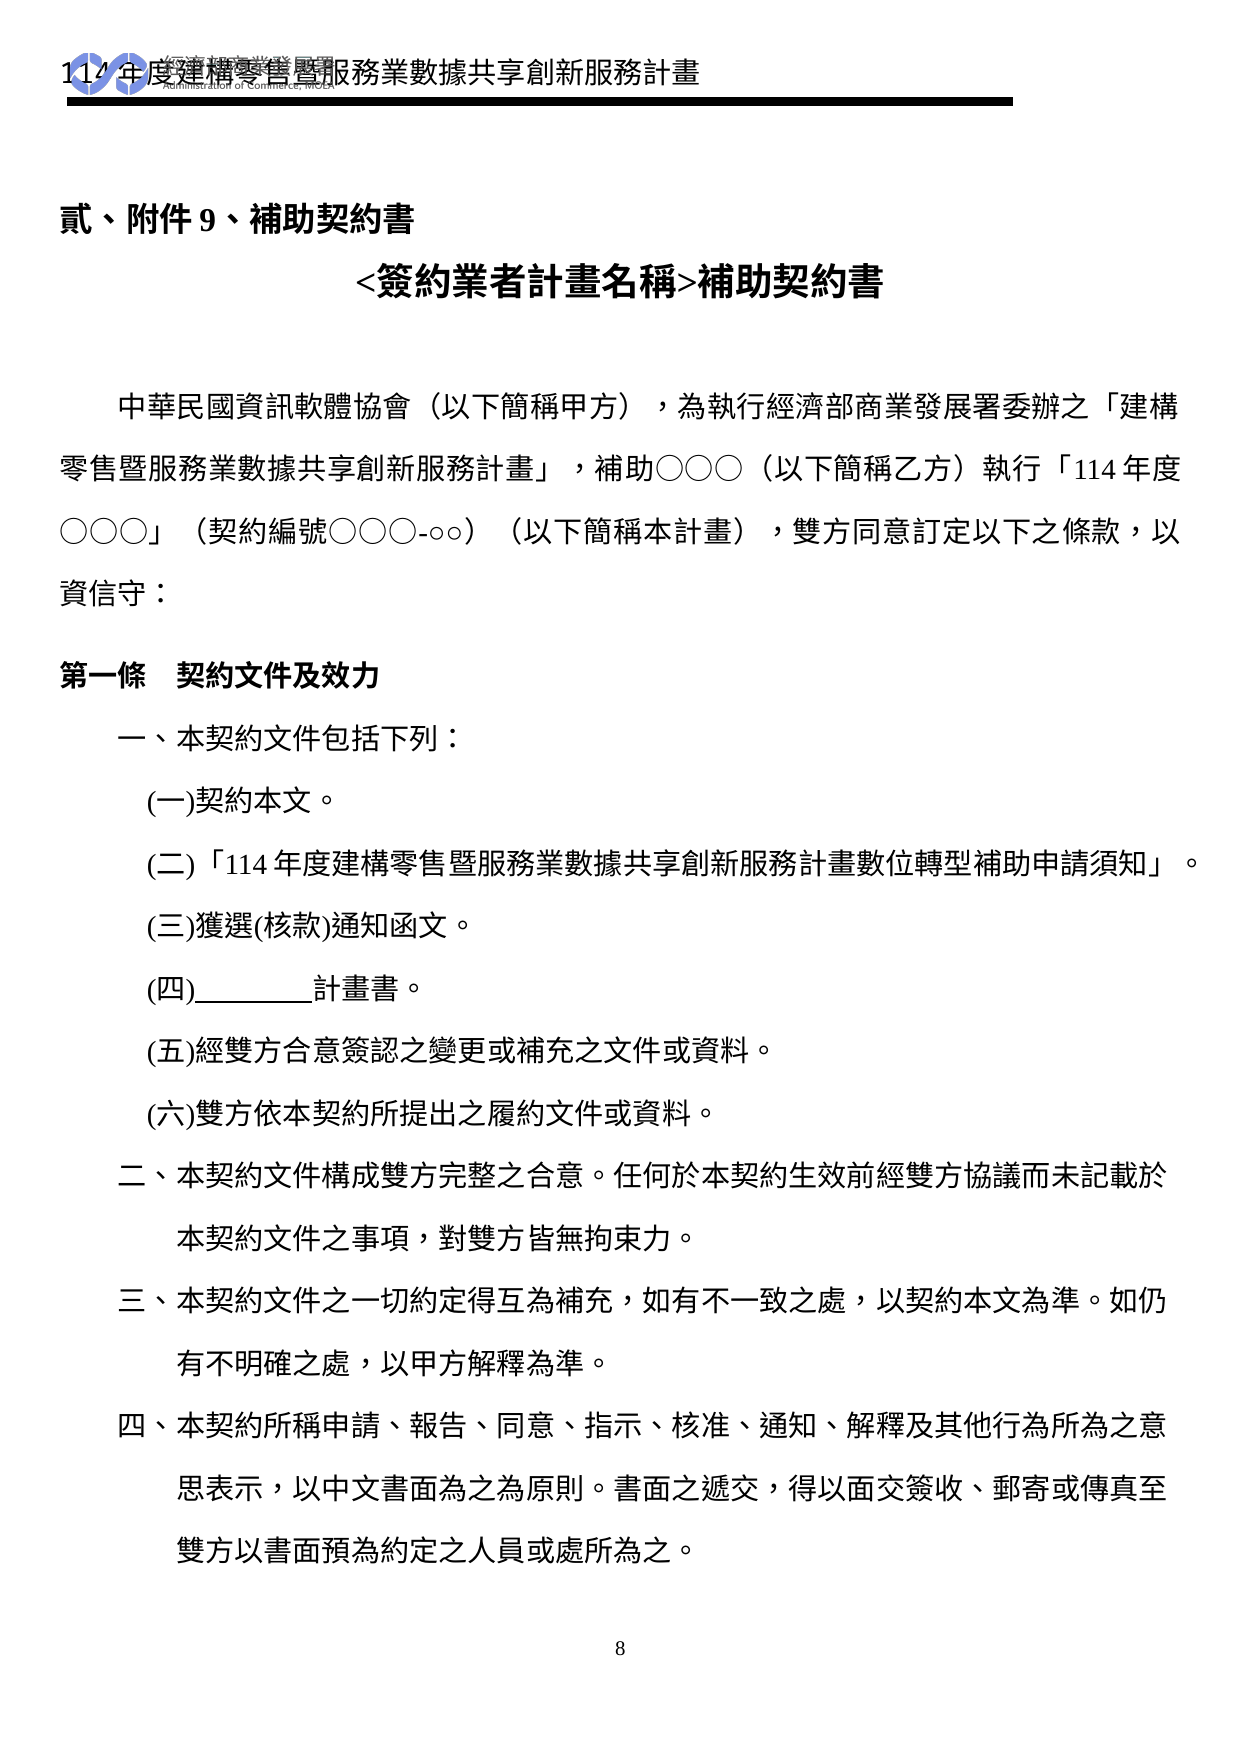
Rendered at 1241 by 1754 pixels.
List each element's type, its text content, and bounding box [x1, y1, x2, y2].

text 第一條 契約文件及效力 [59, 632, 1181, 695]
text 中華民國資訊軟體協會（以下簡稱甲方），為執行經濟部商業發展署委辦之「建構零售暨服務業數據共享創新服務計畫」，補助○○○（以下簡稱乙方）執行「114年度○○○」（契約編號○○○-○○）（以下簡稱本計畫），雙方同意訂定以下之條款，以資信守： [59, 363, 1181, 613]
text (六)雙方依本契約所提出之履約文件或資料。 [147, 1070, 1181, 1132]
text 三、本契約文件之一切約定得互為補充，如有不一致之處，以契約本文為準。如仍有不明確之處，以甲方解釋為準。 [117, 1257, 1181, 1382]
text 四、本契約所稱申請、報告、同意、指示、核准、通知、解釋及其他行為所為之意思表示，以中文書面為之為原則。書面之遞交，得以面交簽收、郵寄或傳真至雙方以書面預為約定之人員或處所為之。 [117, 1382, 1181, 1570]
text 一、本契約文件包括下列： [117, 695, 1181, 757]
text (二)「114年度建構零售暨服務業數據共享創新服務計畫數位轉型補助申請須知」。 [147, 820, 1181, 882]
text <簽約業者計畫名稱>補助契約書 [59, 238, 1181, 300]
subtitle 附件9、補助契約書 [59, 175, 1181, 238]
text (四) 計畫書。 [147, 945, 1181, 1007]
text (一)契約本文。 [147, 757, 1181, 820]
text (三)獲選(核款)通知函文。 [147, 882, 1181, 945]
text (五)經雙方合意簽認之變更或補充之文件或資料。 [147, 1007, 1181, 1070]
text 二、本契約文件構成雙方完整之合意。任何於本契約生效前經雙方協議而未記載於本契約文件之事項，對雙方皆無拘束力。 [117, 1132, 1181, 1257]
